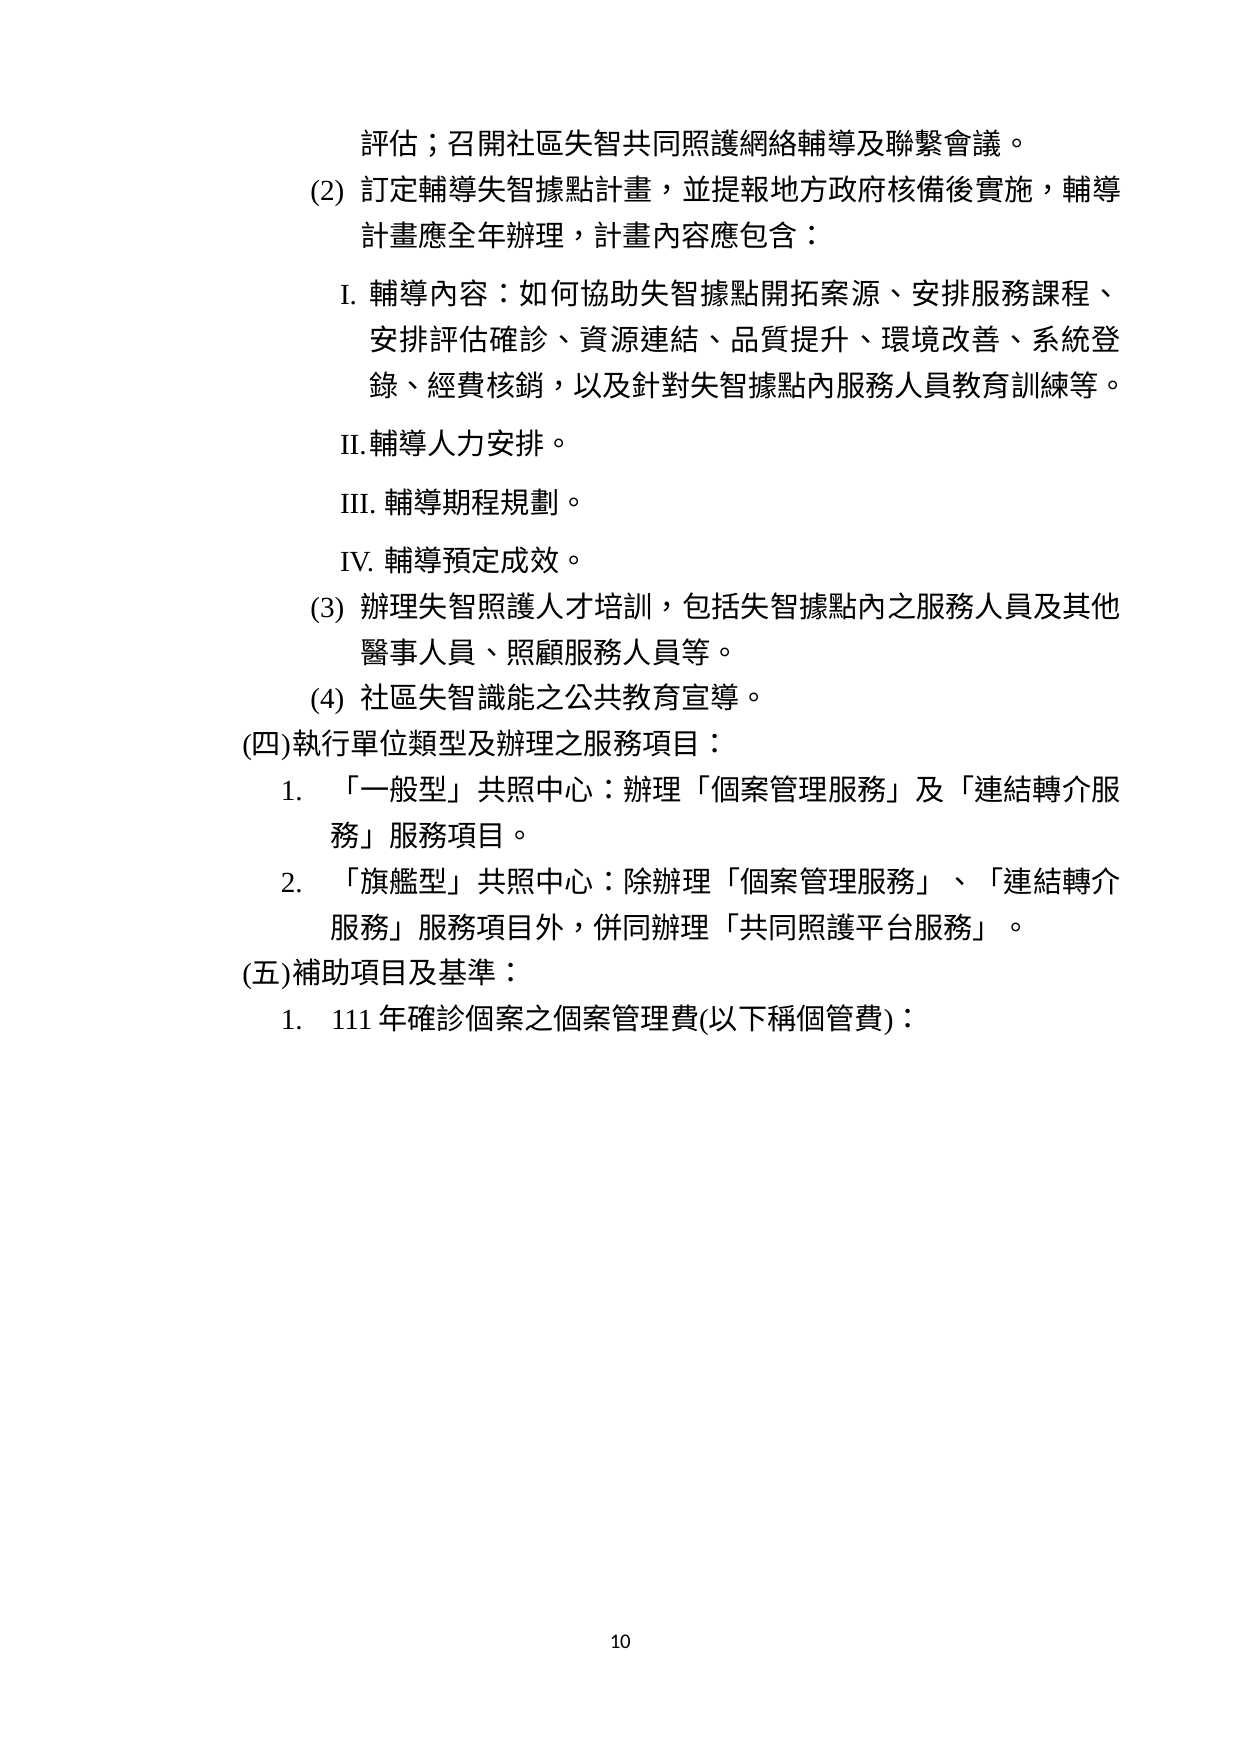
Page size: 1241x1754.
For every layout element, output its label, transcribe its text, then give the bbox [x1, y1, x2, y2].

list 社區失智識能之公共教育宣導。 [310, 672, 1122, 718]
list 「一般型」共照中心：辦理「個案管理服務」及「連結轉介服務」服務項目。 [281, 764, 1122, 856]
list 111年確診個案之個案管理費(以下稱個管費)： [281, 993, 1122, 1039]
list 訂定輔導失智據點計畫，並提報地方政府核備後實施，輔導計畫應全年辦理，計畫內容應包含： [310, 164, 1122, 256]
list 執行單位類型及辦理之服務項目： [242, 718, 1122, 764]
list 輔導期程規劃。 [340, 476, 1122, 522]
list 辦理失智照護人才培訓，包括失智據點內之服務人員及其他醫事人員、照顧服務人員等。 [310, 581, 1122, 672]
list 補助項目及基準： [242, 947, 1122, 993]
list 輔導人力安排。 [340, 418, 1122, 464]
list 評估；召開社區失智共同照護網絡輔導及聯繫會議。 [310, 118, 1122, 164]
list 輔導內容：如何協助失智據點開拓案源、安排服務課程、安排評估確診、資源連結、品質提升、環境改善、系統登錄、經費核銷，以及針對失智據點內服務人員教育訓練等。 [340, 268, 1122, 406]
list 「旗艦型」共照中心：除辦理「個案管理服務」、「連結轉介服務」服務項目外，併同辦理「共同照護平台服務」。 [281, 856, 1122, 947]
list 輔導預定成效。 [340, 535, 1122, 581]
